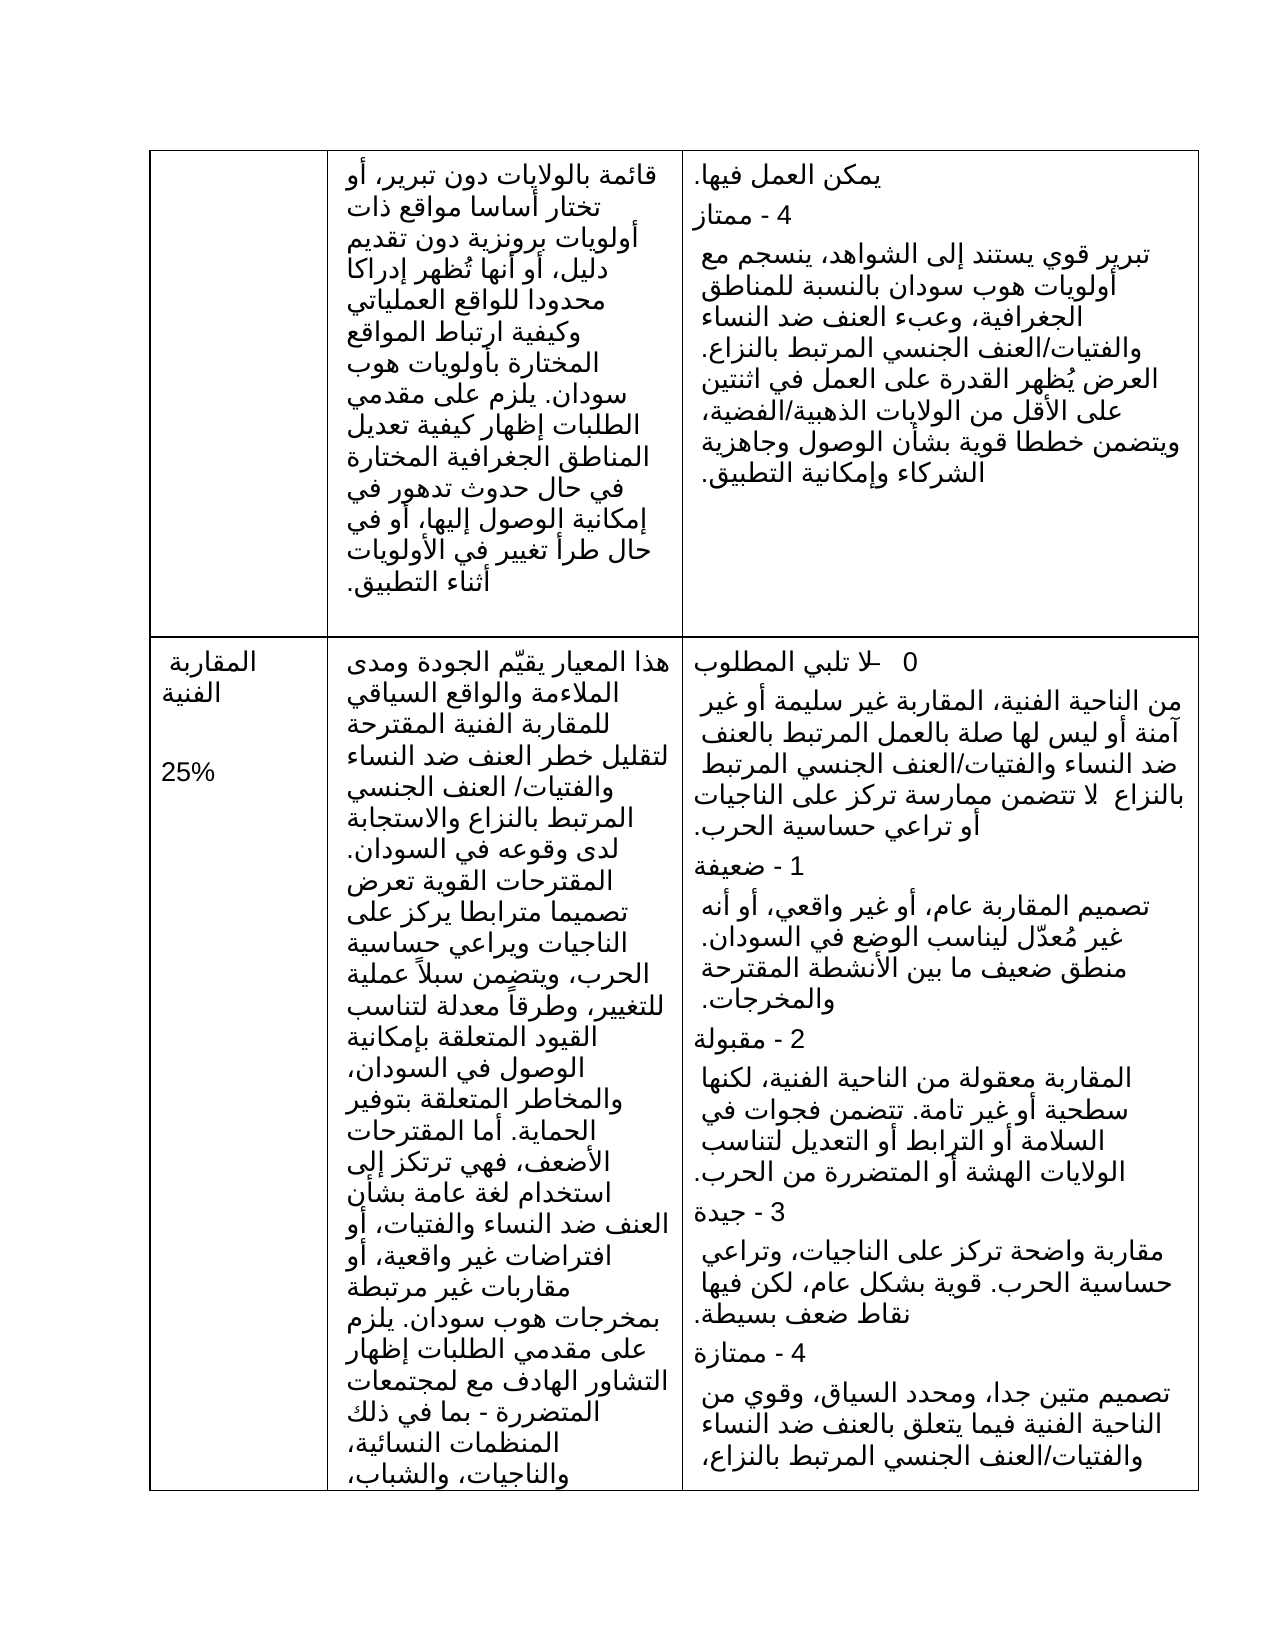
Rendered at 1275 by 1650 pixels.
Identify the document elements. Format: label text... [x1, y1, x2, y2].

table_cell هذا المعيار يقيّم الجودة ومدى الملاءمة والواقع السياقي للمقاربة الفنية المقترحة لتقليل خطر العنف ضد النساء والفتيات/ العنف الجنسي المرتبط بالنزاع والاستجابة لدى وقوعه في السودان. المقترحات القوية تعرض تصميما مترابطا يركز على الناجيات ويراعي حساسية الحرب، ويتضمن سبلاً عملية للتغيير، وطرقاً معدلة لتناسب القيود المتعلقة بإمكانية الوصول في السودان، والمخاطر المتعلقة بتوفير الحماية. أما المقترحات الأضعف، فهي ترتكز إلى استخدام لغة عامة بشأن العنف ضد النساء والفتيات، أو افتراضات غير واقعية، أو مقاربات غير مرتبطة بمخرجات هوب سودان. يلزم على مقدمي الطلبات إظهار التشاور الهادف مع لمجتمعات المتضررة - بما في ذلك المنظمات النسائية، والناجيات، والشباب، والجماعات المهمشة – بشأن تحديد الأولويات والتأثير في التصميم. [328, 638, 682, 1489]
table_cell 0 – لا يلبي المطلوب لا يتضمن تحديد الولايات أو أنه غير قابل للتطبيق نهائيا؛ ليس له صلة بالاحتياجات المتعلقة بالعنف ضد النساء والفتيات/العنف الجنسي المرتبط بالنزاع أو أولويات هوب سودان. 1 – انتشار ضعيف تزويد قائمة بالولايات دون دليل أو تفسير؛ الاختيار يركز على الولايات البرونزية أو يُظهر فهما محدودا لإمكانية الوصول أو إمكانية التطبيق. 2 - مقبول العرض يتضمن تبريرا بسيطا، لكنه يفتقر إلى العمق. اختيار الولايات ينسجم جزئيا مع أولويات هوب سودان (ربما يشمل أو لا يشمل ولاية واحدة ذهبية/ فضية). يستوفي الحد الأدنى من التغطية، لكن الجاهزية العملية غير واضحة. 3 – جيد عرض واضح يستند إلى الشواهد، ويشمل على الأقل ولاية واحدة ذهبية أو فضية. ويُظهر فهما معقولا للاحتياجات، وإمكانية الوصول، ووجود منظمات نسائية؛ والأماكن المقترحة يمكن العمل فيها. 4 - ممتاز تبرير قوي يستند إلى الشواهد، ينسجم مع أولويات هوب سودان بالنسبة للمناطق الجغرافية، وعبء العنف ضد النساء والفتيات/العنف الجنسي المرتبط بالنزاع. العرض يُظهر القدرة على العمل في اثنتين على الأقل من الولايات الذهبية/الفضية، ويتضمن خططا قوية بشأن الوصول وجاهزية الشركاء وإمكانية التطبيق. [683, 151, 1198, 636]
table_cell هذا المعيار يقيّم مدى جودة اختيار مقدم الطلب للمناطق الجغرافية وتبرير اختيارها. العروض القوية تحدد بوضوح ما بين ولايتين إلى خمس ولايات تنسجم مع أولويات هوب سودان الذهبية/ الفضية/ البرونزية، وتقدم دليلا قويا على الاحتياجات المتعلقة بمعالجة العنف ضد النساء والفتيات/العنف الجنسي المرتبط بالنزاع، وأشكال النزوح، وعرضة المجتمعات للخطر. كما تُظهر فهما واقعيا لإمكانية الوصول لكل من الولايات المختارة، وديناميكيات الحرب، والقيود الأمنية في كل منها، وتبين كيف أن المواقع المختارة تتيح مشاركة هادفة من المنظمات النسائية، والمساواة في الوصول للجميع، وإمكانية تقديم الخدمات. أما العروض الأضعف فهي تكتفي بإدراج قائمة بالولايات دون تبرير، أو تختار أساسا مواقع ذات أولويات برونزية دون تقديم دليل، أو أنها تُظهر إدراكا محدودا للواقع العملياتي وكيفية ارتباط المواقع المختارة بأولويات هوب سودان. يلزم على مقدمي الطلبات إظهار كيفية تعديل المناطق الجغرافية المختارة في حال حدوث تدهور في إمكانية الوصول إليها، أو في حال طرأ تغيير في الأولويات أثناء التطبيق. [328, 151, 682, 636]
table_cell 0 – لا تلبي المطلوب من الناحية الفنية، المقاربة غير سليمة أو غير آمنة أو ليس لها صلة بالعمل المرتبط بالعنف ضد النساء والفتيات/العنف الجنسي المرتبط بالنزاع. لا تتضمن ممارسة تركز على الناجيات أو تراعي حساسية الحرب. 1 - ضعيفة تصميم المقاربة عام، أو غير واقعي، أو أنه غير مُعدّل ليناسب الوضع في السودان. منطق ضعيف ما بين الأنشطة المقترحة والمخرجات. 2 - مقبولة المقاربة معقولة من الناحية الفنية، لكنها سطحية أو غير تامة. تتضمن فجوات في السلامة أو الترابط أو التعديل لتناسب الولايات الهشة أو المتضررة من الحرب. 3 - جيدة مقاربة واضحة تركز على الناجيات، وتراعي حساسية الحرب. قوية بشكل عام، لكن فيها نقاط ضعف بسيطة. 4 - ممتازة تصميم متين جدا، ومحدد السياق، وقوي من الناحية الفنية فيما يتعلق بالعنف ضد النساء والفتيات/العنف الجنسي المرتبط بالنزاع، ويُظهر منطقا قويا، وكونه عمليا، ويشمل ضمانات للوقاية. [683, 638, 1198, 1489]
table_cell المقاربة الفنية 25% [151, 638, 327, 1489]
table_cell [151, 151, 327, 636]
